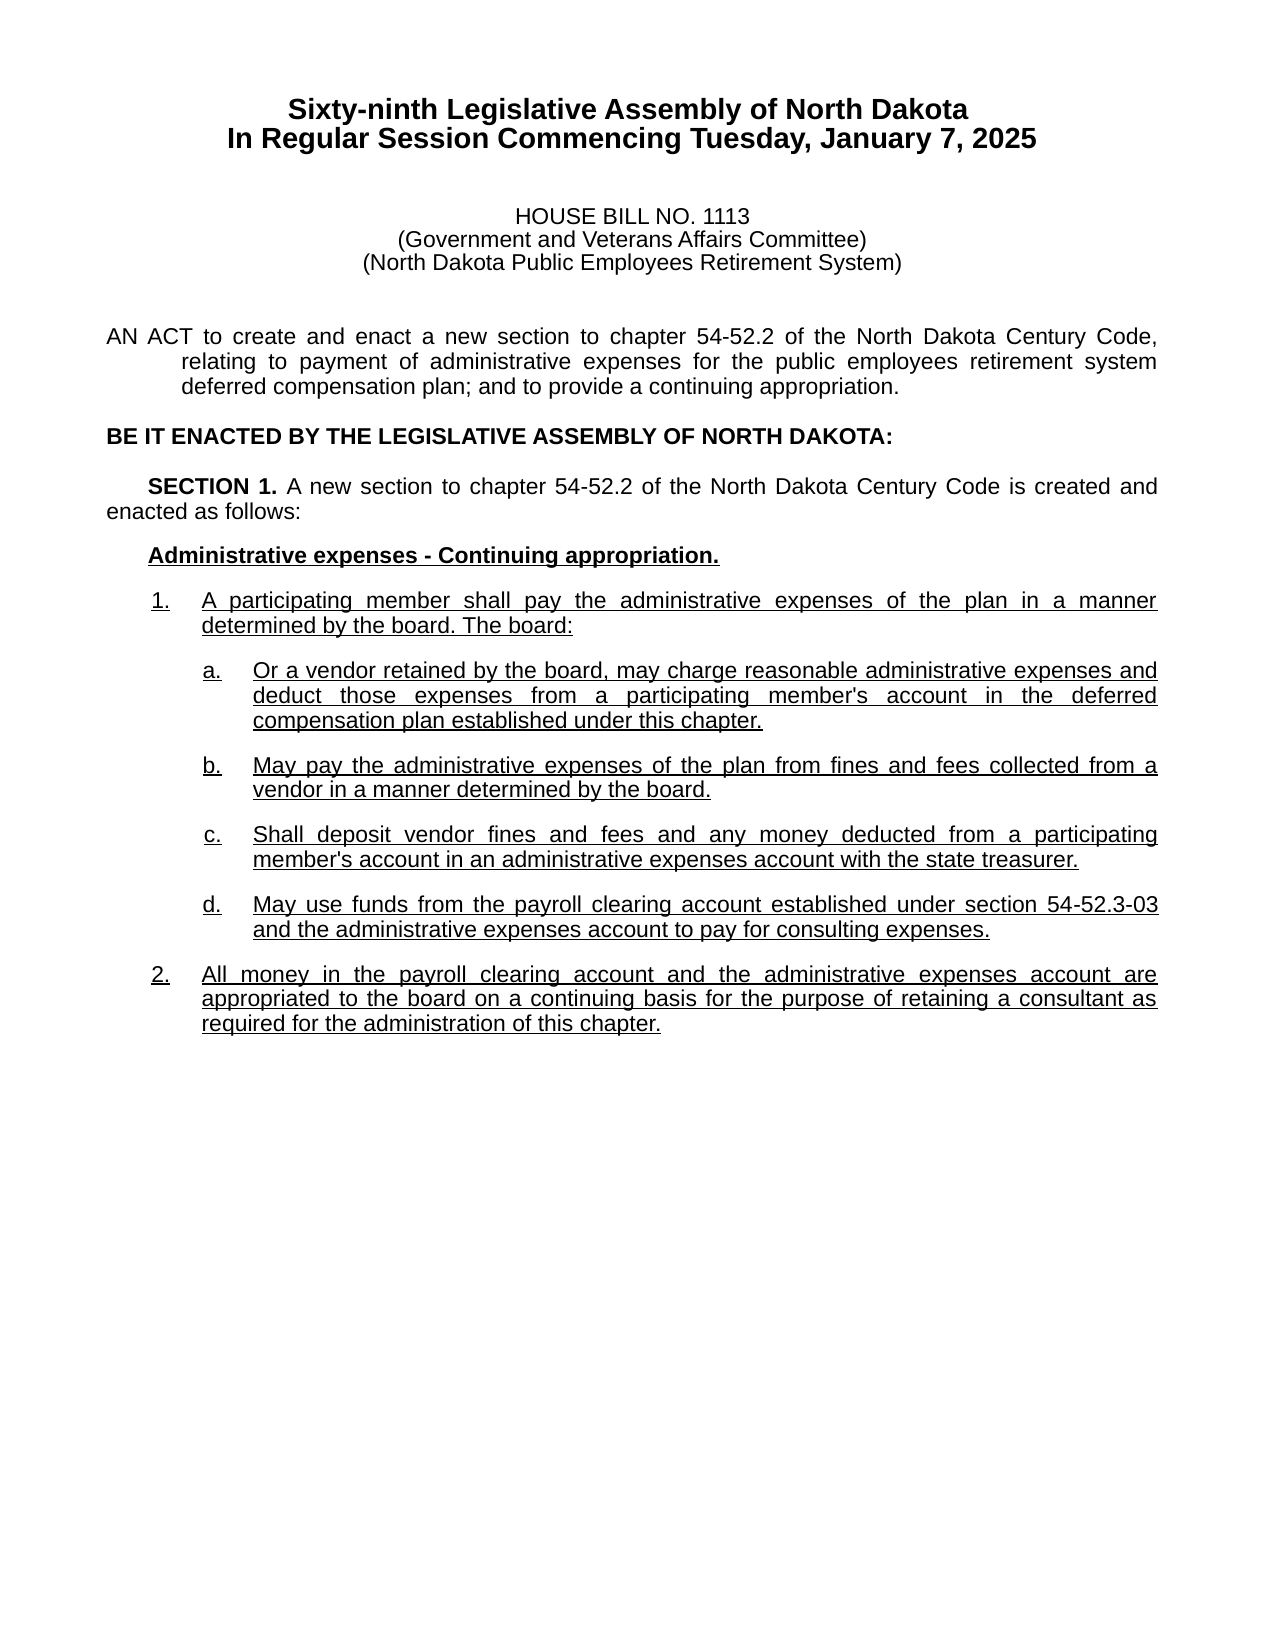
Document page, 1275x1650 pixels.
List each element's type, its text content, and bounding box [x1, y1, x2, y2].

title AN ACT to create and enact a new section to chapter 54-52.2 of the North Dakota Century Code, relating to payment of administrative expenses for the public employees retirement system deferred compensation plan; and to provide a continuing appropriation. [106, 325, 1158, 399]
text a. Or a vendor retained by the board, may charge reasonable administrative expenses and deduct those expenses from a participating member's account in the deferred compensation plan established under this chapter. [106, 659, 1158, 733]
text 1. A participating member shall pay the administrative expenses of the plan in a manner determined by the board. The board: [106, 589, 1158, 639]
subtitle Administrative expenses - Continuing appropriation. [106, 544, 1158, 569]
title In Regular Session Commencing Tuesday, January 7, 2025 [106, 125, 1158, 154]
text BE IT ENACTED BY THE LEGISLATIVE ASSEMBLY OF NORTH DAKOTA: [106, 425, 1158, 449]
text House BILL NO. 1113 [106, 204, 1158, 229]
text c. Shall deposit vendor fines and fees and any money deducted from a participating member's account in an administrative expenses account with the state treasurer. [106, 823, 1158, 872]
text 2. All money in the payroll clearing account and the administrative expenses account are appropriated to the board on a continuing basis for the purpose of retaining a consultant as required for the administration of this chapter. [106, 962, 1158, 1037]
text SECTION 1. A new section to chapter 54‑52.2 of the North Dakota Century Code is created and enacted as follows: [106, 474, 1158, 524]
text (North Dakota Public Employees Retirement System) [106, 252, 1158, 275]
text b. May pay the administrative expenses of the plan from fines and fees collected from a vendor in a manner determined by the board. [106, 753, 1158, 803]
title Sixty-ninth Legislative Assembly of North Dakota [106, 96, 1158, 125]
text (Government and Veterans Affairs Committee) [106, 229, 1158, 252]
text d. May use funds from the payroll clearing account established under section 54‑52.3‑03 and the administrative expenses account to pay for consulting expenses. [106, 893, 1158, 942]
